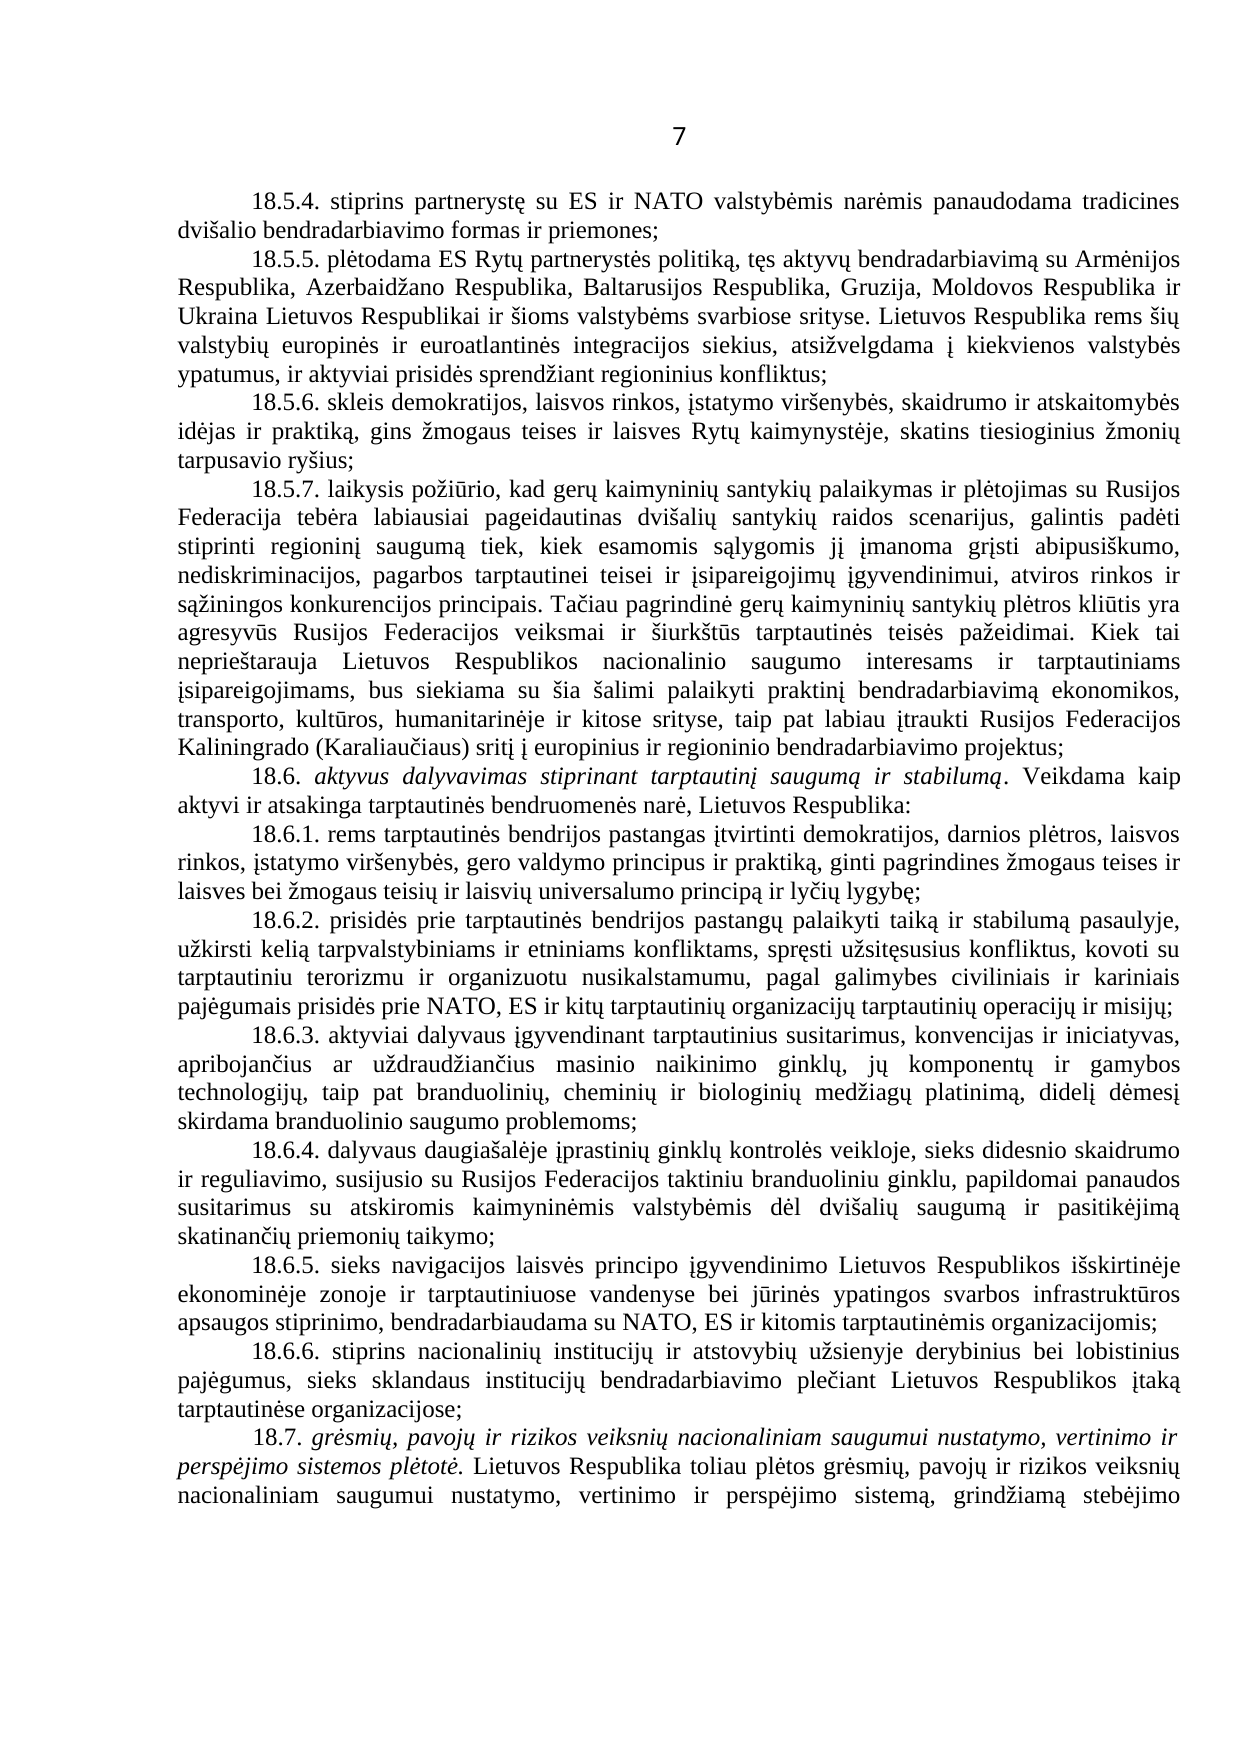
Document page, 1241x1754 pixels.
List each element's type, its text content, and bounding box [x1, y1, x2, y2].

text 18.6.1. rems tarptautinės bendrijos pastangas įtvirtinti demokratijos, darnios plėtros, laisvos rinkos, įstatymo viršenybės, gero valdymo principus ir praktiką, ginti pagrindines žmogaus teises ir laisves bei žmogaus teisių ir laisvių universalumo principą ir lyčių lygybę; [177, 819, 1181, 905]
text 18.6.4. dalyvaus daugiašalėje įprastinių ginklų kontrolės veikloje, sieks didesnio skaidrumo ir reguliavimo, susijusio su Rusijos Federacijos taktiniu branduoliniu ginklu, papildomai panaudos susitarimus su atskiromis kaimyninėmis valstybėmis dėl dvišalių saugumą ir pasitikėjimą skatinančių priemonių taikymo; [177, 1135, 1181, 1250]
text 18.5.7. laikysis požiūrio, kad gerų kaimyninių santykių palaikymas ir plėtojimas su Rusijos Federacija tebėra labiausiai pageidautinas dvišalių santykių raidos scenarijus, galintis padėti stiprinti regioninį saugumą tiek, kiek esamomis sąlygomis jį įmanoma grįsti abipusiškumo, nediskriminacijos, pagarbos tarptautinei teisei ir įsipareigojimų įgyvendinimui, atviros rinkos ir sąžiningos konkurencijos principais. Tačiau pagrindinė gerų kaimyninių santykių plėtros kliūtis yra agresyvūs Rusijos Federacijos veiksmai ir šiurkštūs tarptautinės teisės pažeidimai. Kiek tai neprieštarauja Lietuvos Respublikos nacionalinio saugumo interesams ir tarptautiniams įsipareigojimams, bus siekiama su šia šalimi palaikyti praktinį bendradarbiavimą ekonomikos, transporto, kultūros, humanitarinėje ir kitose srityse, taip pat labiau įtraukti Rusijos Federacijos Kaliningrado (Karaliaučiaus) sritį į europinius ir regioninio bendradarbiavimo projektus; [177, 474, 1181, 761]
text 18.6. aktyvus dalyvavimas stiprinant tarptautinį saugumą ir stabilumą. Veikdama kaip aktyvi ir atsakinga tarptautinės bendruomenės narė, Lietuvos Respublika: [177, 761, 1181, 819]
text 18.7. grėsmių, pavojų ir rizikos veiksnių nacionaliniam saugumui nustatymo, vertinimo ir perspėjimo sistemos plėtotė. Lietuvos Respublika toliau plėtos grėsmių, pavojų ir rizikos veiksnių nacionaliniam saugumui nustatymo, vertinimo ir perspėjimo sistemą, grindžiamą stebėjimo [177, 1422, 1181, 1509]
text 18.5.5. plėtodama ES Rytų partnerystės politiką, tęs aktyvų bendradarbiavimą su Armėnijos Respublika, Azerbaidžano Respublika, Baltarusijos Respublika, Gruzija, Moldovos Respublika ir Ukraina Lietuvos Respublikai ir šioms valstybėms svarbiose srityse. Lietuvos Respublika rems šių valstybių europinės ir euroatlantinės integracijos siekius, atsižvelgdama į kiekvienos valstybės ypatumus, ir aktyviai prisidės sprendžiant regioninius konfliktus; [177, 244, 1181, 387]
text 18.6.5. sieks navigacijos laisvės principo įgyvendinimo Lietuvos Respublikos išskirtinėje ekonominėje zonoje ir tarptautiniuose vandenyse bei jūrinės ypatingos svarbos infrastruktūros apsaugos stiprinimo, bendradarbiaudama su NATO, ES ir kitomis tarptautinėmis organizacijomis; [177, 1250, 1181, 1336]
text 18.6.3. aktyviai dalyvaus įgyvendinant tarptautinius susitarimus, konvencijas ir iniciatyvas, apribojančius ar uždraudžiančius masinio naikinimo ginklų, jų komponentų ir gamybos technologijų, taip pat branduolinių, cheminių ir biologinių medžiagų platinimą, didelį dėmesį skirdama branduolinio saugumo problemoms; [177, 1020, 1181, 1135]
text 18.5.4. stiprins partnerystę su ES ir NATO valstybėmis narėmis panaudodama tradicines dvišalio bendradarbiavimo formas ir priemones; [177, 186, 1181, 244]
text 18.6.2. prisidės prie tarptautinės bendrijos pastangų palaikyti taiką ir stabilumą pasaulyje, užkirsti kelią tarpvalstybiniams ir etniniams konfliktams, spręsti užsitęsusius konfliktus, kovoti su tarptautiniu terorizmu ir organizuotu nusikalstamumu, pagal galimybes civiliniais ir kariniais pajėgumais prisidės prie NATO, ES ir kitų tarptautinių organizacijų tarptautinių operacijų ir misijų; [177, 905, 1181, 1020]
text 18.6.6. stiprins nacionalinių institucijų ir atstovybių užsienyje derybinius bei lobistinius pajėgumus, sieks sklandaus institucijų bendradarbiavimo plečiant Lietuvos Respublikos įtaką tarptautinėse organizacijose; [177, 1336, 1181, 1422]
text 18.5.6. skleis demokratijos, laisvos rinkos, įstatymo viršenybės, skaidrumo ir atskaitomybės idėjas ir praktiką, gins žmogaus teises ir laisves Rytų kaimynystėje, skatins tiesioginius žmonių tarpusavio ryšius; [177, 387, 1181, 474]
